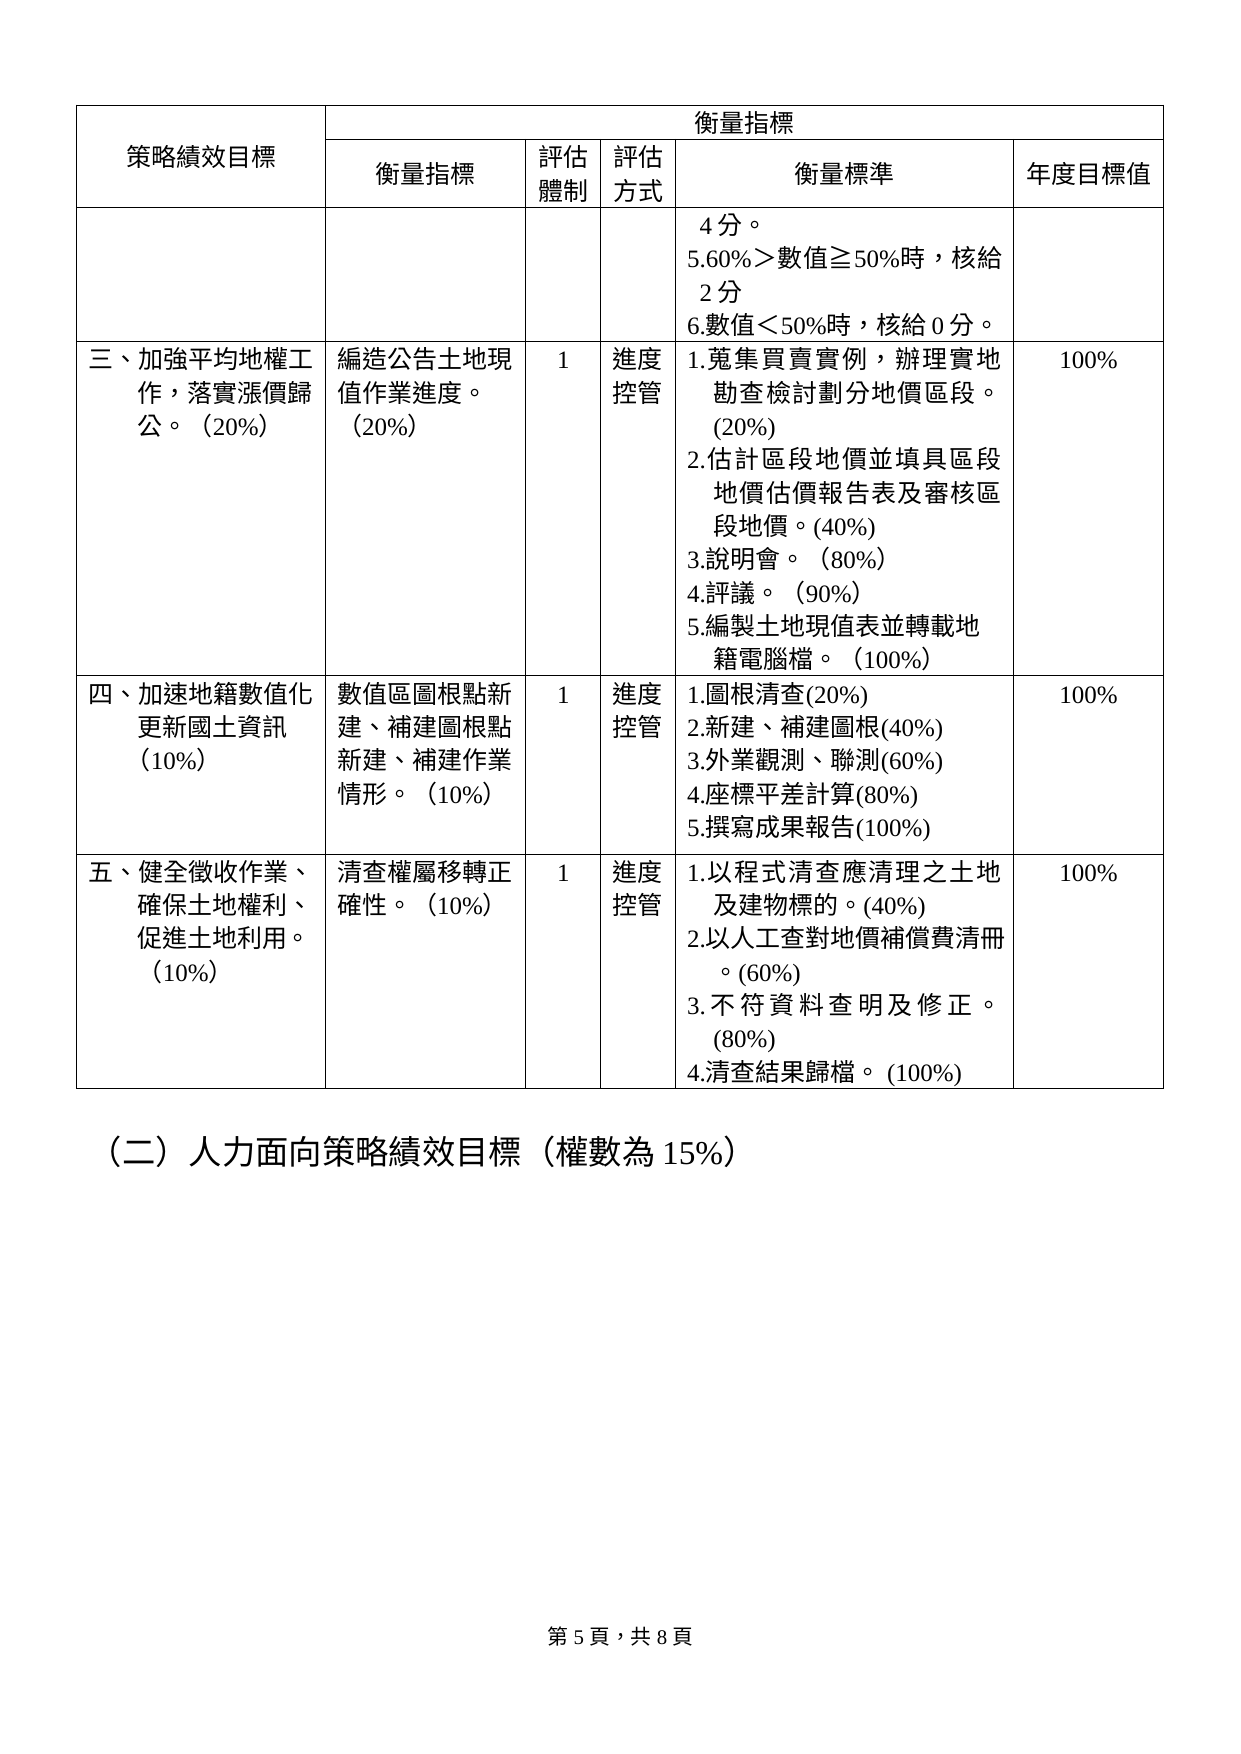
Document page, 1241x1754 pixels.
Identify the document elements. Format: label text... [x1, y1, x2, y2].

table_cell 評估體制 [526, 140, 600, 207]
table_cell 100% [1014, 676, 1163, 853]
table_cell 進度控管 [601, 676, 675, 853]
table_cell 衡量指標 [326, 140, 525, 207]
table_cell 加強平均地權工作，落實漲價歸公。（20%） [77, 342, 325, 675]
table_cell 進度控管 [601, 855, 675, 1088]
table_cell 衡量標準 [676, 140, 1013, 207]
table_cell [601, 208, 675, 341]
table_cell 1.蒐集買賣實例，辦理實地勘查檢討劃分地價區段。(20%) 2.估計區段地價並填具區段地價估價報告表及審核區段地價。(40%) 3.說明會。（80%） 4.評議。（90%） 5.編製土地現值表並轉載地籍電腦檔。（100%） [676, 342, 1013, 675]
table_cell 1 [526, 855, 600, 1088]
table_cell 數值區圖根點新建、補建圖根點新建、補建作業情形。（10%） [326, 676, 525, 853]
table_cell 編造公告土地現值作業進度。 （20%） [326, 342, 525, 675]
table_cell [77, 208, 325, 341]
table_cell 4分。 5.60%＞數值≧50%時，核給2分 6.數值＜50%時，核給0分。 [676, 208, 1013, 341]
table_cell 1 [526, 676, 600, 853]
table_cell [526, 208, 600, 341]
table_cell 健全徵收作業、確保土地權利、促進土地利用。 （10%） [77, 855, 325, 1088]
table_cell 100% [1014, 855, 1163, 1088]
table_cell 年度目標值 [1014, 140, 1163, 207]
table_cell 進度控管 [601, 342, 675, 675]
table_cell [326, 208, 525, 341]
table_cell 評估方式 [601, 140, 675, 207]
table_cell 1 [526, 342, 600, 675]
table_cell 1.圖根清查(20%) 2.新建、補建圖根(40%) 3.外業觀測、聯測(60%) 4.座標平差計算(80%) 5.撰寫成果報告(100%) [676, 676, 1013, 853]
table_header 衡量指標 [326, 106, 1163, 139]
table_cell 清查權屬移轉正確性。（10%） [326, 855, 525, 1088]
table_cell 1.以程式清查應清理之土地及建物標的。(40%) 2.以人工查對地價補償費清冊。(60%) 3.不符資料查明及修正。(80%) 4.清查結果歸檔。 (100%) [676, 855, 1013, 1088]
table_cell 100% [1014, 342, 1163, 675]
text （二）人力面向策略績效目標（權數為15%） [88, 1126, 1152, 1174]
table_cell 加速地籍數值化更新國土資訊 （10%） [77, 676, 325, 853]
table_cell [1014, 208, 1163, 341]
table_header 策略績效目標 [77, 106, 325, 207]
